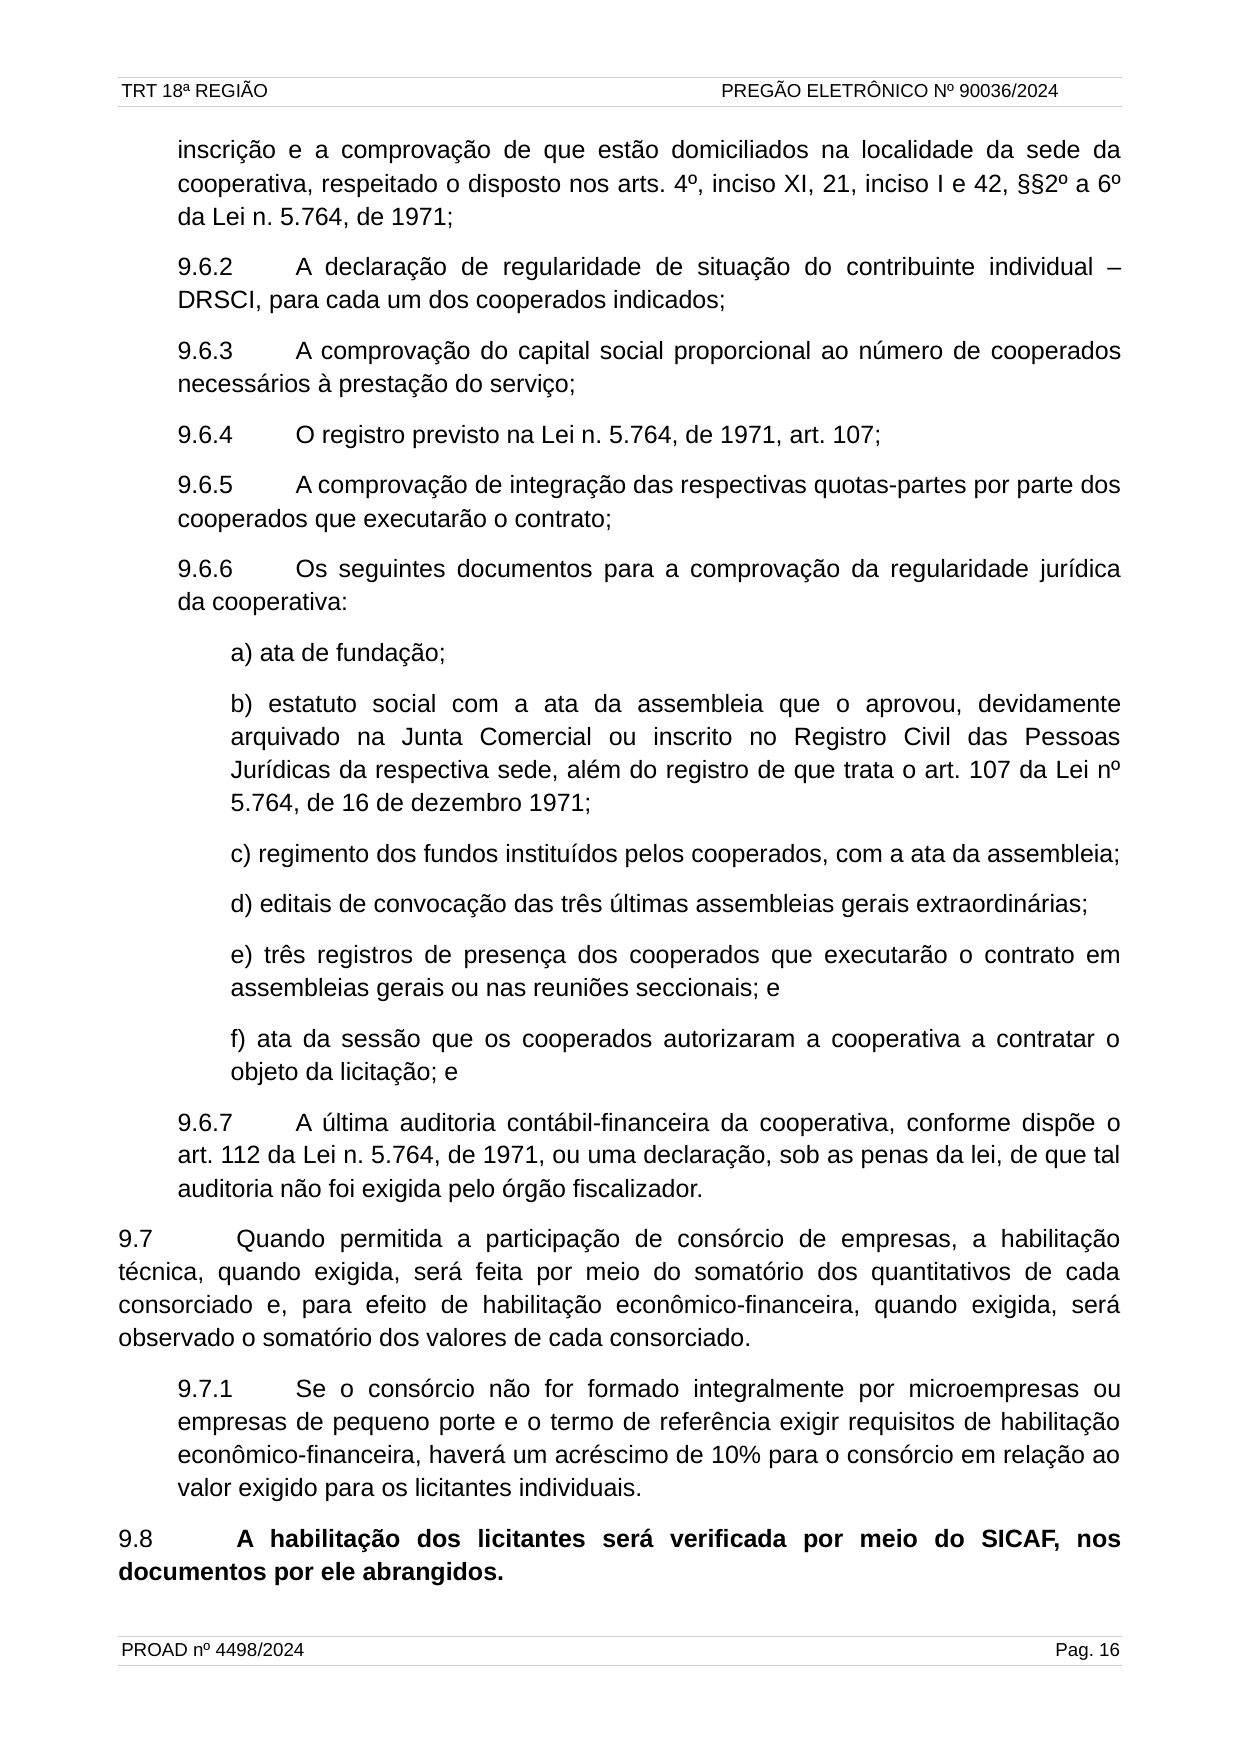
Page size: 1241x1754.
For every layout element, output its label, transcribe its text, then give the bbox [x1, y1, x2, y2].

text b) estatuto social com a ata da assembleia que o aprovou, devidamente arquivado na Junta Comercial ou inscrito no Registro Civil das Pessoas Jurídicas da respectiva sede, além do registro de que trata o art. 107 da Lei nº 5.764, de 16 de dezembro 1971; [230, 689, 1122, 817]
text inscrição e a comprovação de que estão domiciliados na localidade da sede da cooperativa, respeitado o disposto nos arts. 4º, inciso XI, 21, inciso I e 42, §§2º a 6º da Lei n. 5.764, de 1971; [177, 136, 1122, 230]
text 9.6.4 O registro previsto na Lei n. 5.764, de 1971, art. 107; [177, 420, 1122, 448]
text 9.7 Quando permitida a participação de consórcio de empresas, a habilitação técnica, quando exigida, será feita por meio do somatório dos quantitativos de cada consorciado e, para efeito de habilitação econômico-financeira, quando exigida, será observado o somatório dos valores de cada consorciado. [118, 1224, 1122, 1352]
text 9.7.1 Se o consórcio não for formado integralmente por microempresas ou empresas de pequeno porte e o termo de referência exigir requisitos de habilitação econômico-financeira, haverá um acréscimo de 10% para o consórcio em relação ao valor exigido para os licitantes individuais. [177, 1374, 1122, 1502]
text 9.6.7 A última auditoria contábil-financeira da cooperativa, conforme dispõe o art. 112 da Lei n. 5.764, de 1971, ou uma declaração, sob as penas da lei, de que tal auditoria não foi exigida pelo órgão fiscalizador. [177, 1107, 1122, 1202]
text 9.6.3 A comprovação do capital social proporcional ao número de cooperados necessários à prestação do serviço; [177, 336, 1122, 398]
text 9.6.5 A comprovação de integração das respectivas quotas-partes por parte dos cooperados que executarão o contrato; [177, 471, 1122, 532]
text c) regimento dos fundos instituídos pelos cooperados, com a ata da assembleia; [230, 838, 1122, 867]
text 9.8 A habilitação dos licitantes será verificada por meio do SICAF, nos documentos por ele abrangidos. [118, 1524, 1122, 1586]
text 9.6.2 A declaração de regularidade de situação do contribuinte individual – DRSCI, para cada um dos cooperados indicados; [177, 252, 1122, 314]
text d) editais de convocação das três últimas assembleias gerais extraordinárias; [230, 889, 1122, 918]
text e) três registros de presença dos cooperados que executarão o contrato em assembleias gerais ou nas reuniões seccionais; e [230, 940, 1122, 1002]
text 9.6.6 Os seguintes documentos para a comprovação da regularidade jurídica da cooperativa: [177, 554, 1122, 616]
text a) ata de fundação; [230, 638, 1122, 667]
text f) ata da sessão que os cooperados autorizaram a cooperativa a contratar o objeto da licitação; e [230, 1024, 1122, 1086]
